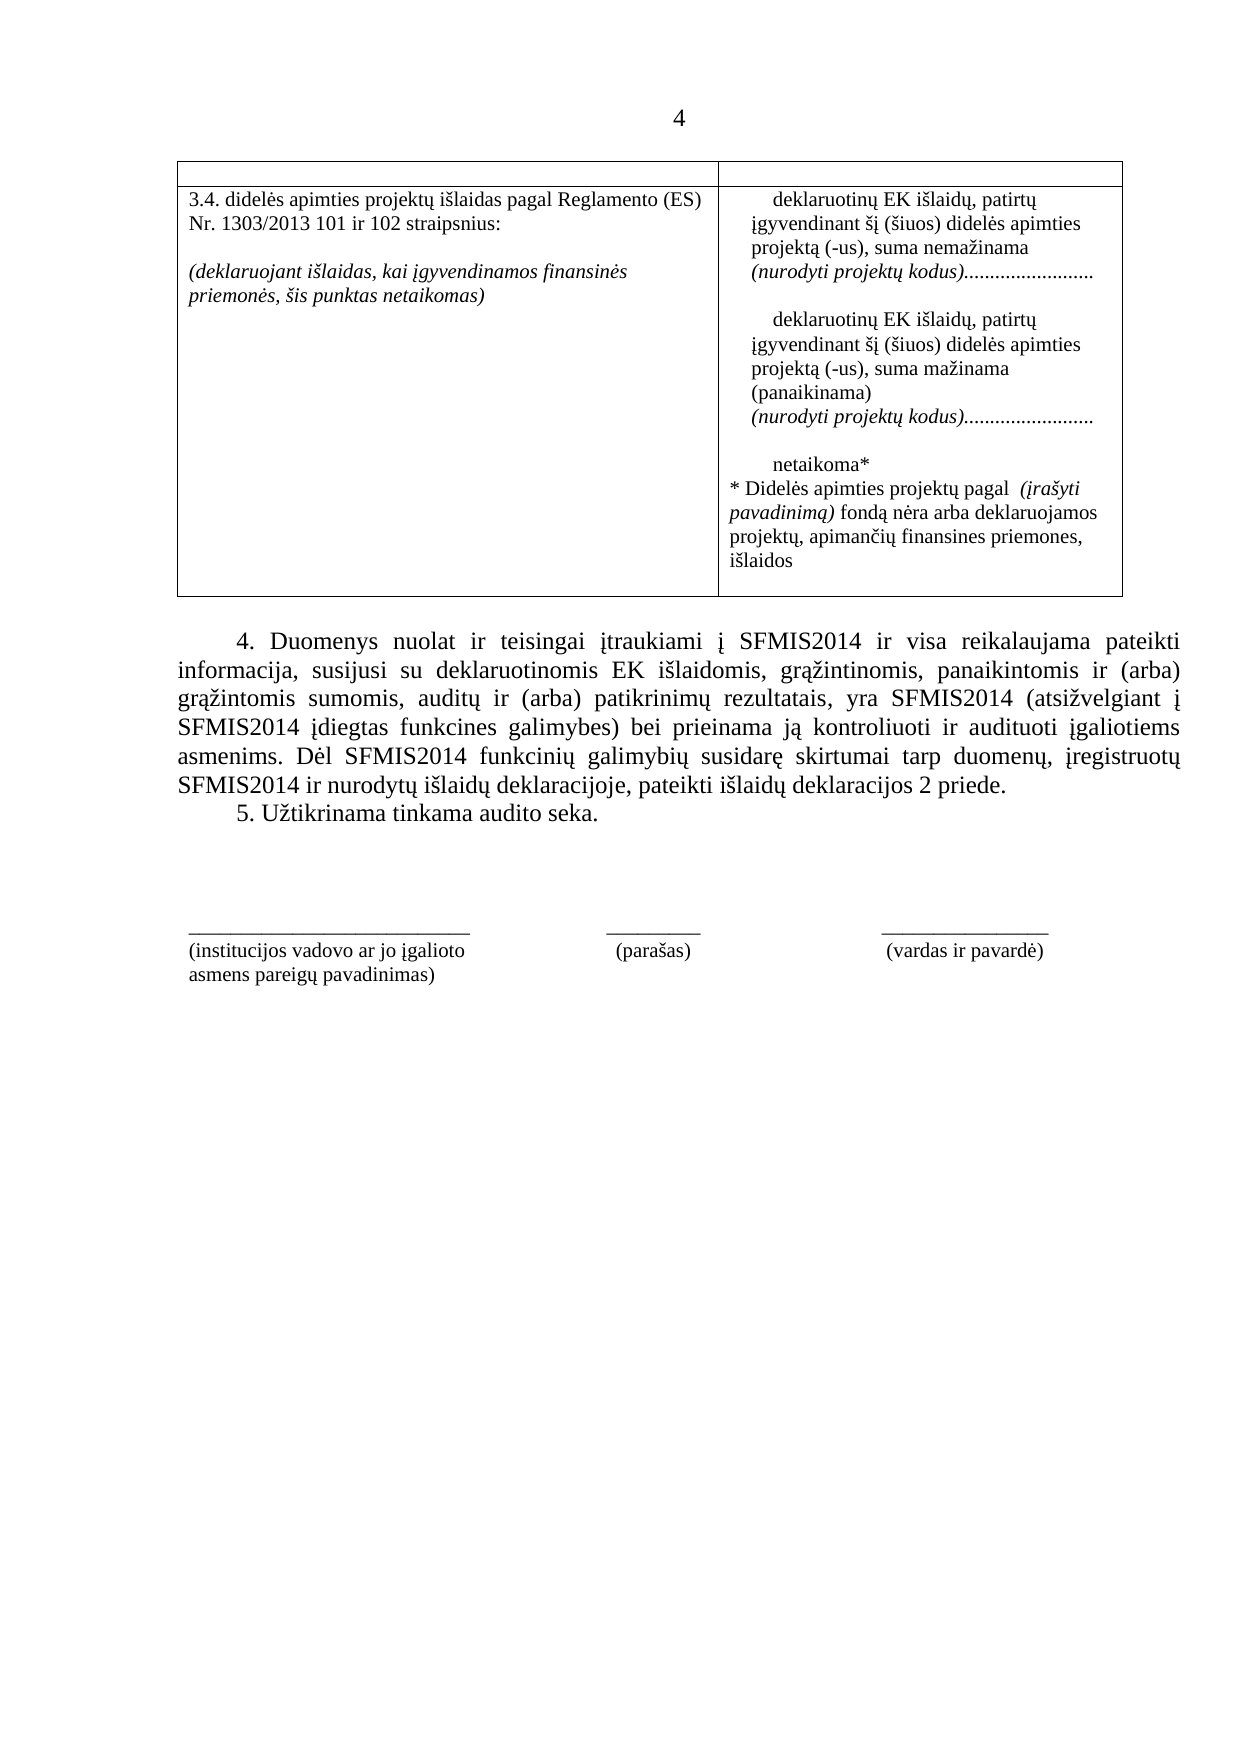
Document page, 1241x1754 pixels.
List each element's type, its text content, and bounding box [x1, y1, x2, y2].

table_header _________ (parašas) [499, 914, 808, 986]
table_header ___________________________ (institucijos vadovo ar jo įgalioto asmens pareigų pavadinimas) [177, 914, 498, 986]
table_cell [719, 162, 1122, 186]
table_cell 3.4. didelės apimties projektų išlaidas pagal Reglamento (ES) Nr. 1303/2013 101 ir 102 straipsnius: (deklaruojant išlaidas, kai įgyvendinamos finansinės priemonės, šis punktas netaikomas) [178, 187, 718, 596]
text 5. Užtikrinama tinkama audito seka. [177, 798, 1181, 827]
text 4. Duomenys nuolat ir teisingai įtraukiami į SFMIS2014 ir visa reikalaujama pateikti informacija, susijusi su deklaruotinomis EK išlaidomis, grąžintinomis, panaikintomis ir (arba) grąžintomis sumomis, auditų ir (arba) patikrinimų rezultatais, yra SFMIS2014 (atsižvelgiant į SFMIS2014 įdiegtas funkcines galimybes) bei prieinama ją kontroliuoti ir audituoti įgaliotiems asmenims. Dėl SFMIS2014 funkcinių galimybių susidarę skirtumai tarp duomenų, įregistruotų SFMIS2014 ir nurodytų išlaidų deklaracijoje, pateikti išlaidų deklaracijos 2 priede. [177, 626, 1181, 798]
table_cell [178, 162, 718, 186]
table_header ________________ (vardas ir pavardė) [808, 914, 1122, 986]
table_cell  deklaruotinų EK išlaidų, patirtų įgyvendinant šį (šiuos) didelės apimties projektą (-us), suma nemažinama (nurodyti projektų kodus).........................  deklaruotinų EK išlaidų, patirtų įgyvendinant šį (šiuos) didelės apimties projektą (-us), suma mažinama (panaikinama) (nurodyti projektų kodus).........................  netaikoma* * Didelės apimties projektų pagal (įrašyti pavadinimą) fondą nėra arba deklaruojamos projektų, apimančių finansines priemones, išlaidos [719, 187, 1122, 596]
